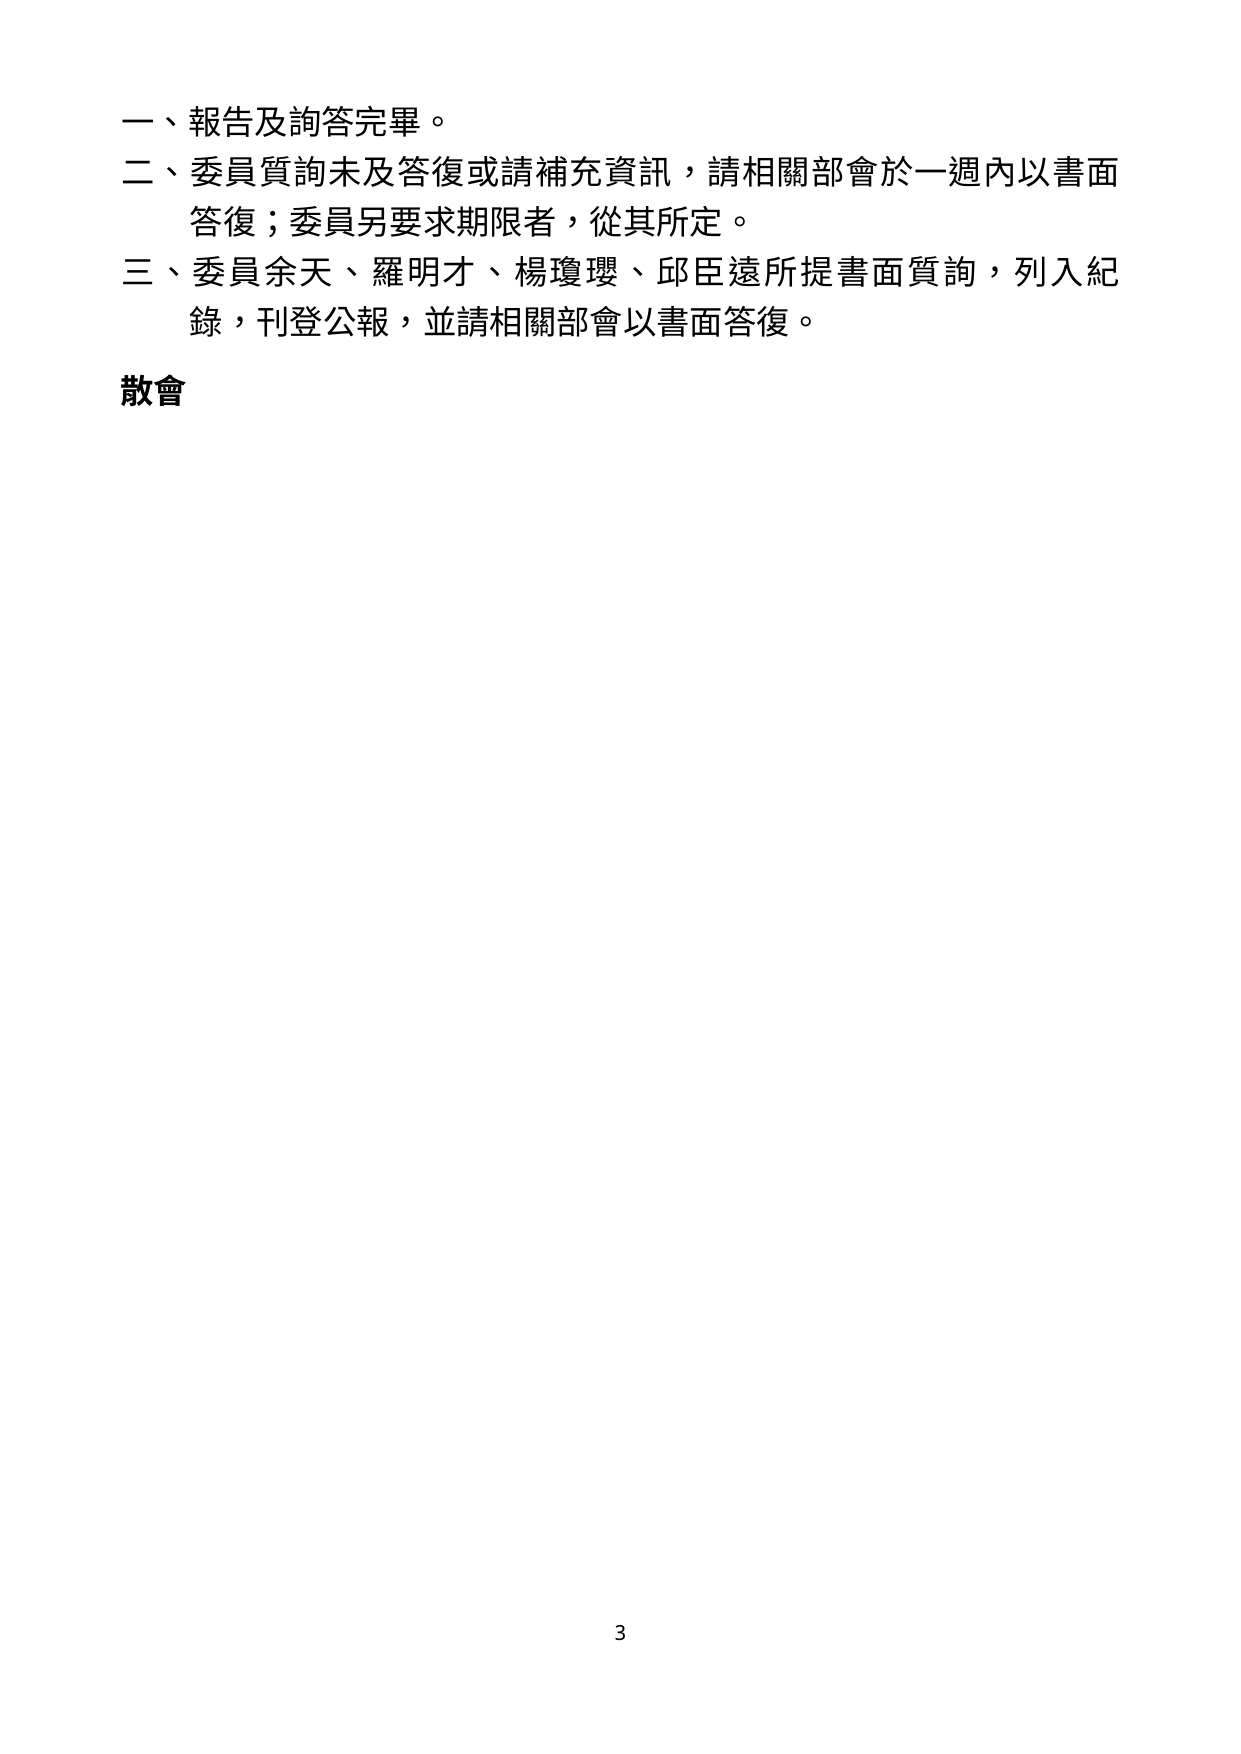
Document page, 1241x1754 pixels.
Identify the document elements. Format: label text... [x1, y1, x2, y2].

text 一、報告及詢答完畢。 [121, 94, 1120, 144]
text 二、委員質詢未及答復或請補充資訊，請相關部會於一週內以書面答復；委員另要求期限者，從其所定。 [121, 144, 1120, 244]
text 三、委員余天、羅明才、楊瓊瓔、邱臣遠所提書面質詢，列入紀錄，刊登公報，並請相關部會以書面答復。 [121, 244, 1120, 344]
text 散會 [120, 363, 1120, 413]
